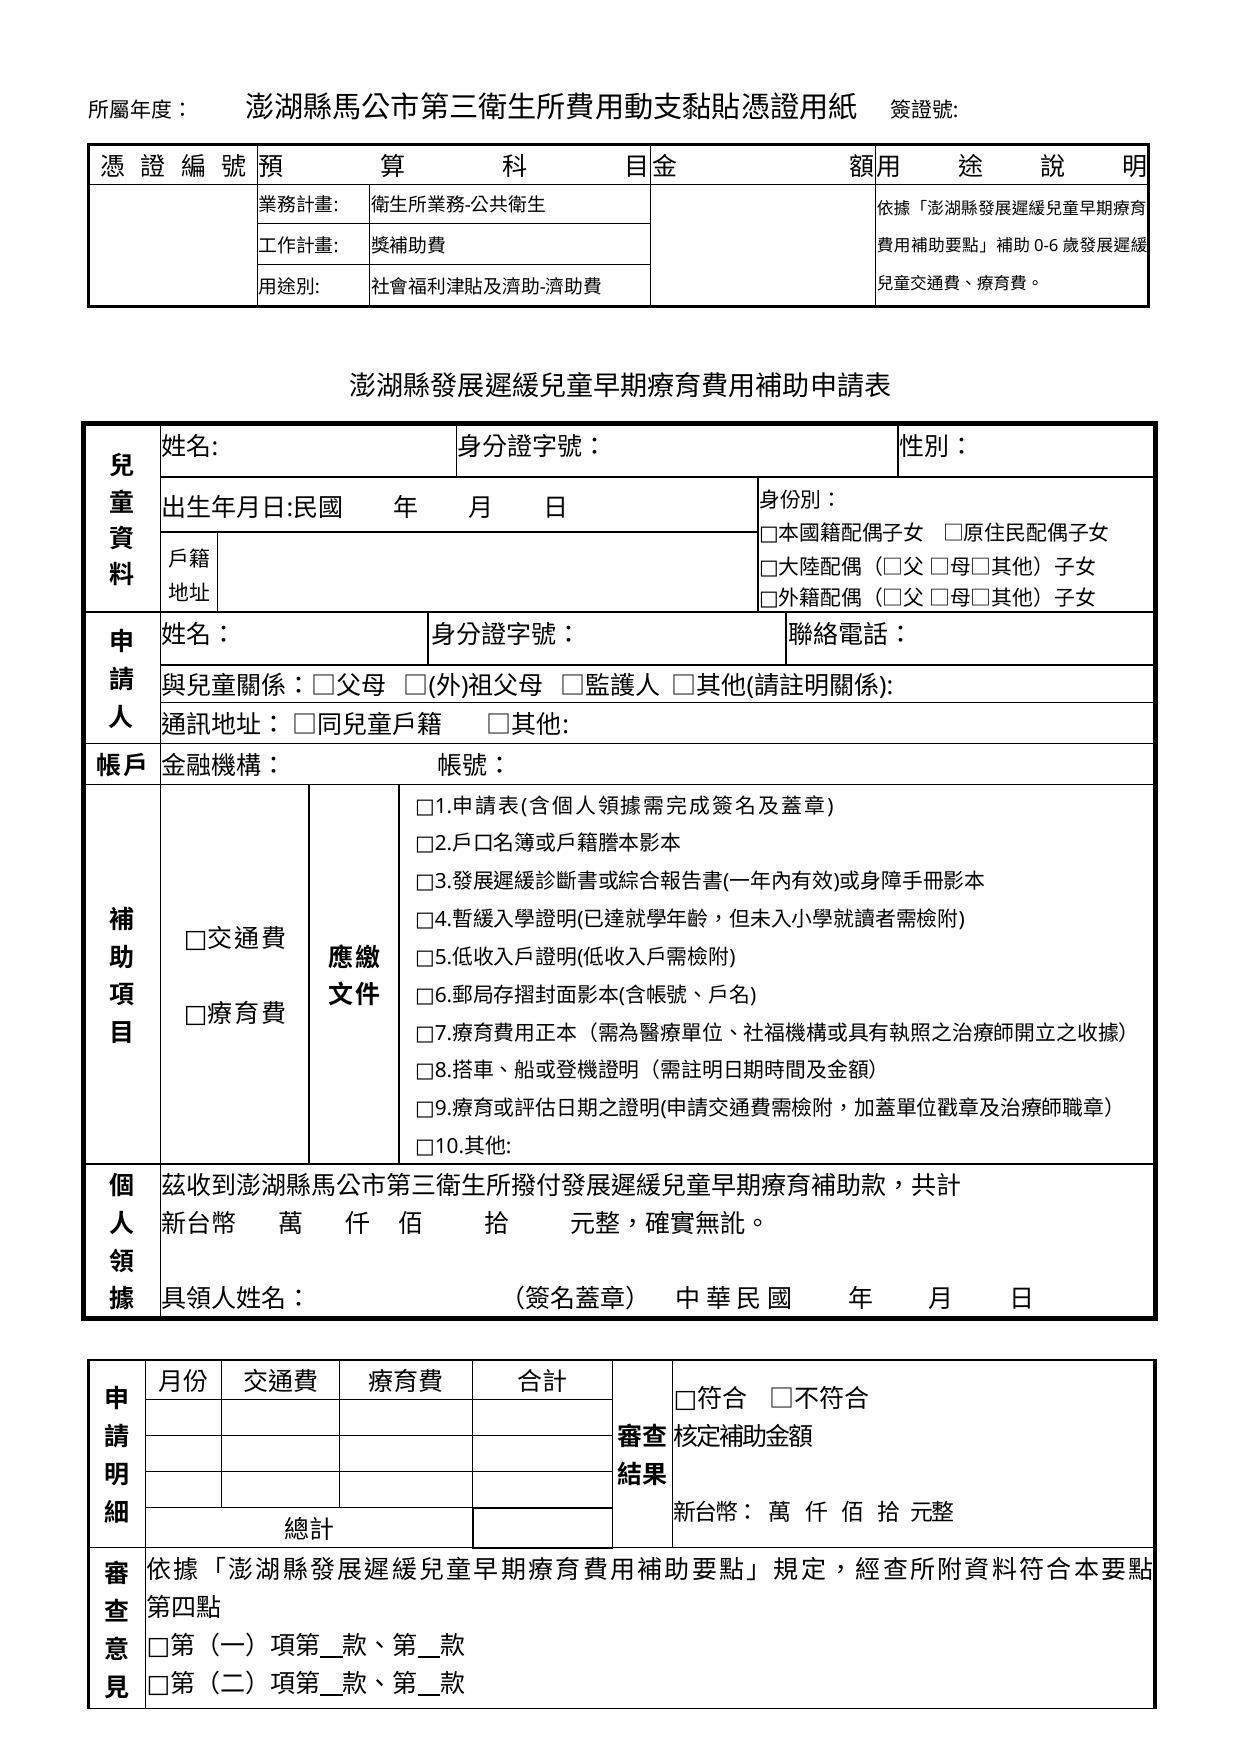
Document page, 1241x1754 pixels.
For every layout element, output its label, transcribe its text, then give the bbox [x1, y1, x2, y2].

table_cell [146, 1436, 221, 1471]
table_header 療育費 [340, 1361, 472, 1398]
table_header 用途說明 [876, 146, 1147, 184]
table_header 審查結果 [613, 1361, 672, 1547]
table_header 性別： [899, 426, 1153, 476]
table_header 申請明細 [90, 1361, 145, 1547]
table_cell 身份別： □本國籍配偶子女 □原住民配偶子女 □大陸配偶（□父 □母□其他）子女 □外籍配偶（□父 □母□其他）子女 [759, 478, 1153, 611]
table_cell [222, 1436, 339, 1471]
table_cell [473, 1400, 612, 1434]
table_cell [340, 1436, 472, 1471]
table_cell □交通費 □療育費 [161, 785, 308, 1163]
table_cell [340, 1472, 472, 1507]
table_header 合計 [473, 1361, 612, 1398]
table_cell □1.申請表(含個人領據需完成簽名及蓋章) □2.戶口名簿或戶籍謄本影本 □3.發展遲緩診斷書或綜合報告書(一年內有效)或身障手冊影本 □4.暫緩入學證明(已達就學年齡，但未入小學就讀者需檢附) □5.低收入戶證明(低收入戶需檢附) □6.郵局存摺封面影本(含帳號、戶名) □7.療育費用正本（需為醫療單位、社福機構或具有執照之治療師開立之收據） □8.搭車、船或登機證明（需註明日期時間及金額） □9.療育或評估日期之證明(申請交通費需檢附，加蓋單位戳章及治療師職章） □10.其他: [400, 785, 1153, 1163]
text 澎湖縣發展遲緩兒童早期療育費用補助申請表 [89, 345, 1152, 421]
table_header 預算科目 [258, 146, 650, 184]
table_cell 身分證字號： [429, 613, 785, 664]
table_cell 獎補助費 [370, 224, 650, 263]
table_cell 戶籍地址 [161, 533, 217, 611]
table_cell [340, 1400, 472, 1434]
table_header 月份 [146, 1361, 221, 1398]
table_cell 帳戶 [86, 744, 160, 783]
table_cell 審查意見 [90, 1548, 145, 1708]
table_header 憑證編號 [90, 146, 257, 184]
table_cell 出生年月日:民國 年 月 日 [161, 478, 757, 531]
table_cell [474, 1509, 612, 1547]
table_cell 補 助 項 目 [86, 785, 160, 1163]
table_header 姓名: [161, 426, 456, 476]
table_cell 與兒童關係：□父母 □(外)祖父母 □監護人 □其他(請註明關係): [161, 666, 1153, 702]
text 所屬年度： 澎湖縣馬公市第三衛生所費用動支黏貼憑證用紙 簽證號: [89, 67, 1152, 143]
table_cell 通訊地址： □同兒童戶籍 □其他: [161, 703, 1153, 742]
table_cell 金融機構： 帳號： [161, 744, 1153, 783]
table_header 身分證字號： [457, 426, 897, 476]
table_cell [218, 533, 757, 611]
table_cell 業務計畫: [258, 185, 369, 223]
table_cell 依據「澎湖縣發展遲緩兒童早期療育費用補助要點」規定，經查所附資料符合本要點 第四點 □第（一）項第 款、第 款 □第（二）項第 款、第 款 [146, 1548, 1153, 1708]
table_cell [473, 1436, 612, 1471]
table_cell [222, 1400, 339, 1434]
table_cell 應繳 文件 [310, 785, 398, 1163]
table_cell 申 請 人 [86, 613, 160, 742]
table_cell 工作計畫: [258, 224, 369, 263]
table_cell [473, 1472, 612, 1507]
table_cell [146, 1400, 221, 1434]
table_cell [90, 185, 257, 304]
table_cell [651, 185, 875, 304]
table_header □符合 □不符合 核定補助金額 新台幣： 萬 仟 佰 拾 元整 [673, 1361, 1153, 1547]
table_cell 姓名： [161, 613, 427, 664]
table_cell 個 人 領 據 [86, 1165, 160, 1316]
table_cell 社會福利津貼及濟助-濟助費 [370, 265, 650, 304]
table_cell [146, 1472, 221, 1507]
table_cell 依據「澎湖縣發展遲緩兒童早期療育費用補助要點」補助0-6歲發展遲緩兒童交通費、療育費。 [876, 185, 1147, 304]
table_header 金額 [651, 146, 875, 184]
table_cell [222, 1472, 339, 1507]
table_cell 用途別: [258, 265, 369, 304]
table_header 兒 童 資 料 [86, 426, 160, 611]
table_cell 衛生所業務-公共衛生 [370, 185, 650, 223]
table_cell 茲收到澎湖縣馬公市第三衛生所撥付發展遲緩兒童早期療育補助款，共計 新台幣 萬 仟 佰 拾 元整，確實無訛。 具領人姓名： （簽名蓋章） 中 華 民 國 年 月 日 [161, 1165, 1153, 1316]
table_cell 聯絡電話： [787, 613, 1153, 664]
table_header 交通費 [222, 1361, 339, 1398]
table_cell 總計 [146, 1508, 472, 1547]
